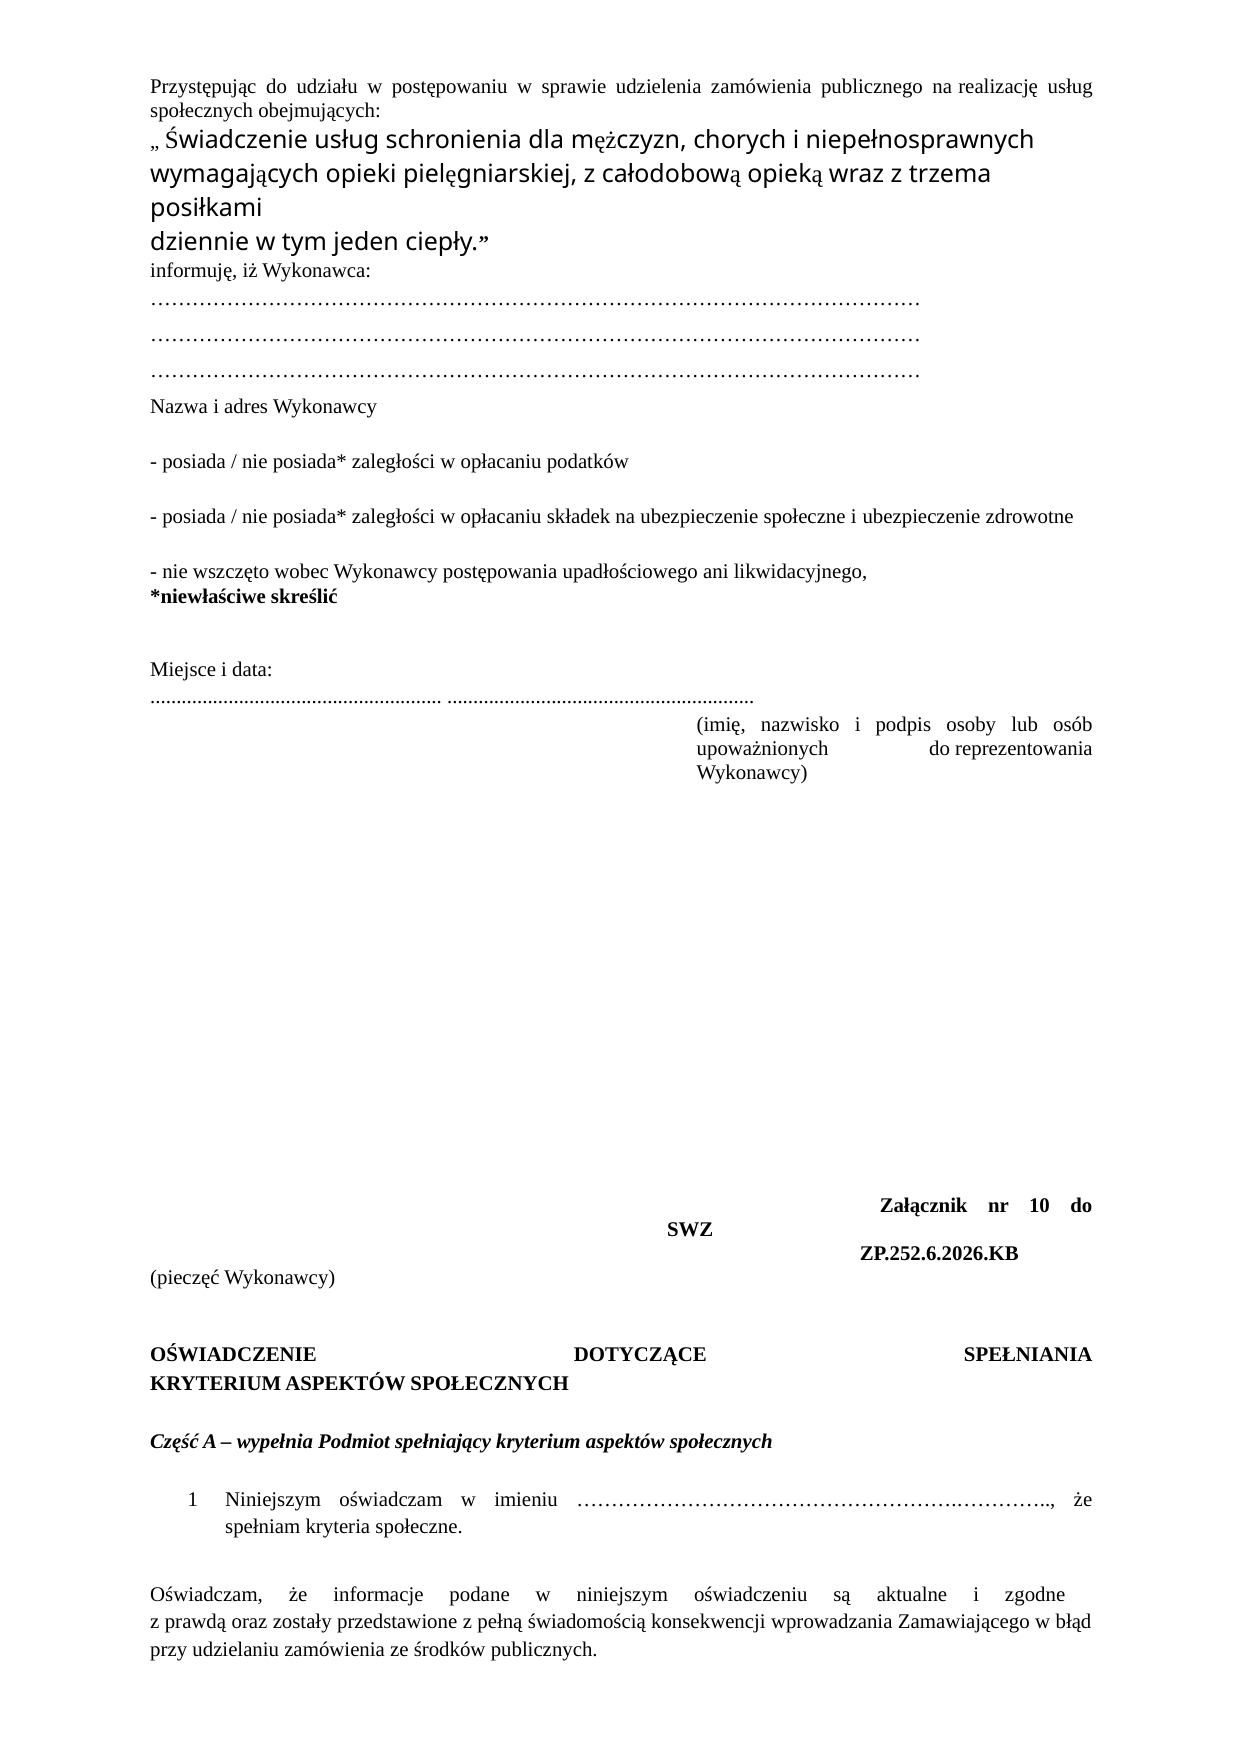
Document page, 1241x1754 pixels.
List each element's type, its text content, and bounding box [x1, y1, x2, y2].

text Przystępując do udziału w postępowaniu w sprawie udzielenia zamówienia publicznego na realizację usług społecznych obejmujących: [150, 74, 1092, 122]
text ………………………………………………………………………………………………… [150, 358, 1092, 382]
text dziennie w tym jeden ciepły.” [150, 224, 1092, 258]
text wymagających opieki pielęgniarskiej, z całodobową opieką wraz z trzema posiłkami [150, 156, 1092, 224]
text - posiada / nie posiada* zaległości w opłacaniu podatków [150, 449, 1092, 473]
text Miejsce i data: [150, 657, 1092, 681]
text Część A – wypełnia Podmiot spełniający kryterium aspektów społecznych [150, 1429, 1092, 1453]
text - nie wszczęto wobec Wykonawcy postępowania upadłościowego ani likwidacyjnego, [150, 559, 1092, 583]
text - posiada / nie posiada* zaległości w opłacaniu składek na ubezpieczenie społeczne i ubezpieczenie zdrowotne [150, 504, 1092, 528]
text Nazwa i adres Wykonawcy [150, 394, 1092, 418]
text Oświadczam, że informacje podane w niniejszym oświadczeniu są aktualne i zgodne z prawdą oraz zostały przedstawione z pełną świadomością konsekwencji wprowadzania Zamawiającego w błąd przy udzielaniu zamówienia ze środków publicznych. [150, 1581, 1092, 1661]
text informuję, iż Wykonawca: [150, 258, 1092, 282]
text (imię, nazwisko i podpis osoby lub osób upoważnionych do reprezentowania Wykonawcy) [696, 712, 1092, 784]
text ………………………………………………………………………………………………… [150, 286, 1092, 310]
text Załącznik nr 10 do SWZ [667, 1193, 1092, 1241]
text *niewłaściwe skreślić [150, 583, 1092, 608]
text OŚWIADCZENIE DOTYCZĄCE SPEŁNIANIA KRYTERIUM ASPEKTÓW SPOŁECZNYCH [150, 1342, 1092, 1395]
text ………………………………………………………………………………………………… [150, 322, 1092, 346]
text „ Świadczenie usług schronienia dla mężczyzn, chorych i niepełnosprawnych [150, 122, 1092, 156]
text ........................................................ ........................................................... [150, 684, 1092, 708]
list Niniejszym oświadczam w imieniu ……………………………………………….………….., że spełniam kryteria społeczne. [187, 1487, 1092, 1538]
text (pieczęć Wykonawcy) [150, 1265, 1092, 1289]
text ZP.252.6.2026.KB [694, 1241, 1092, 1265]
